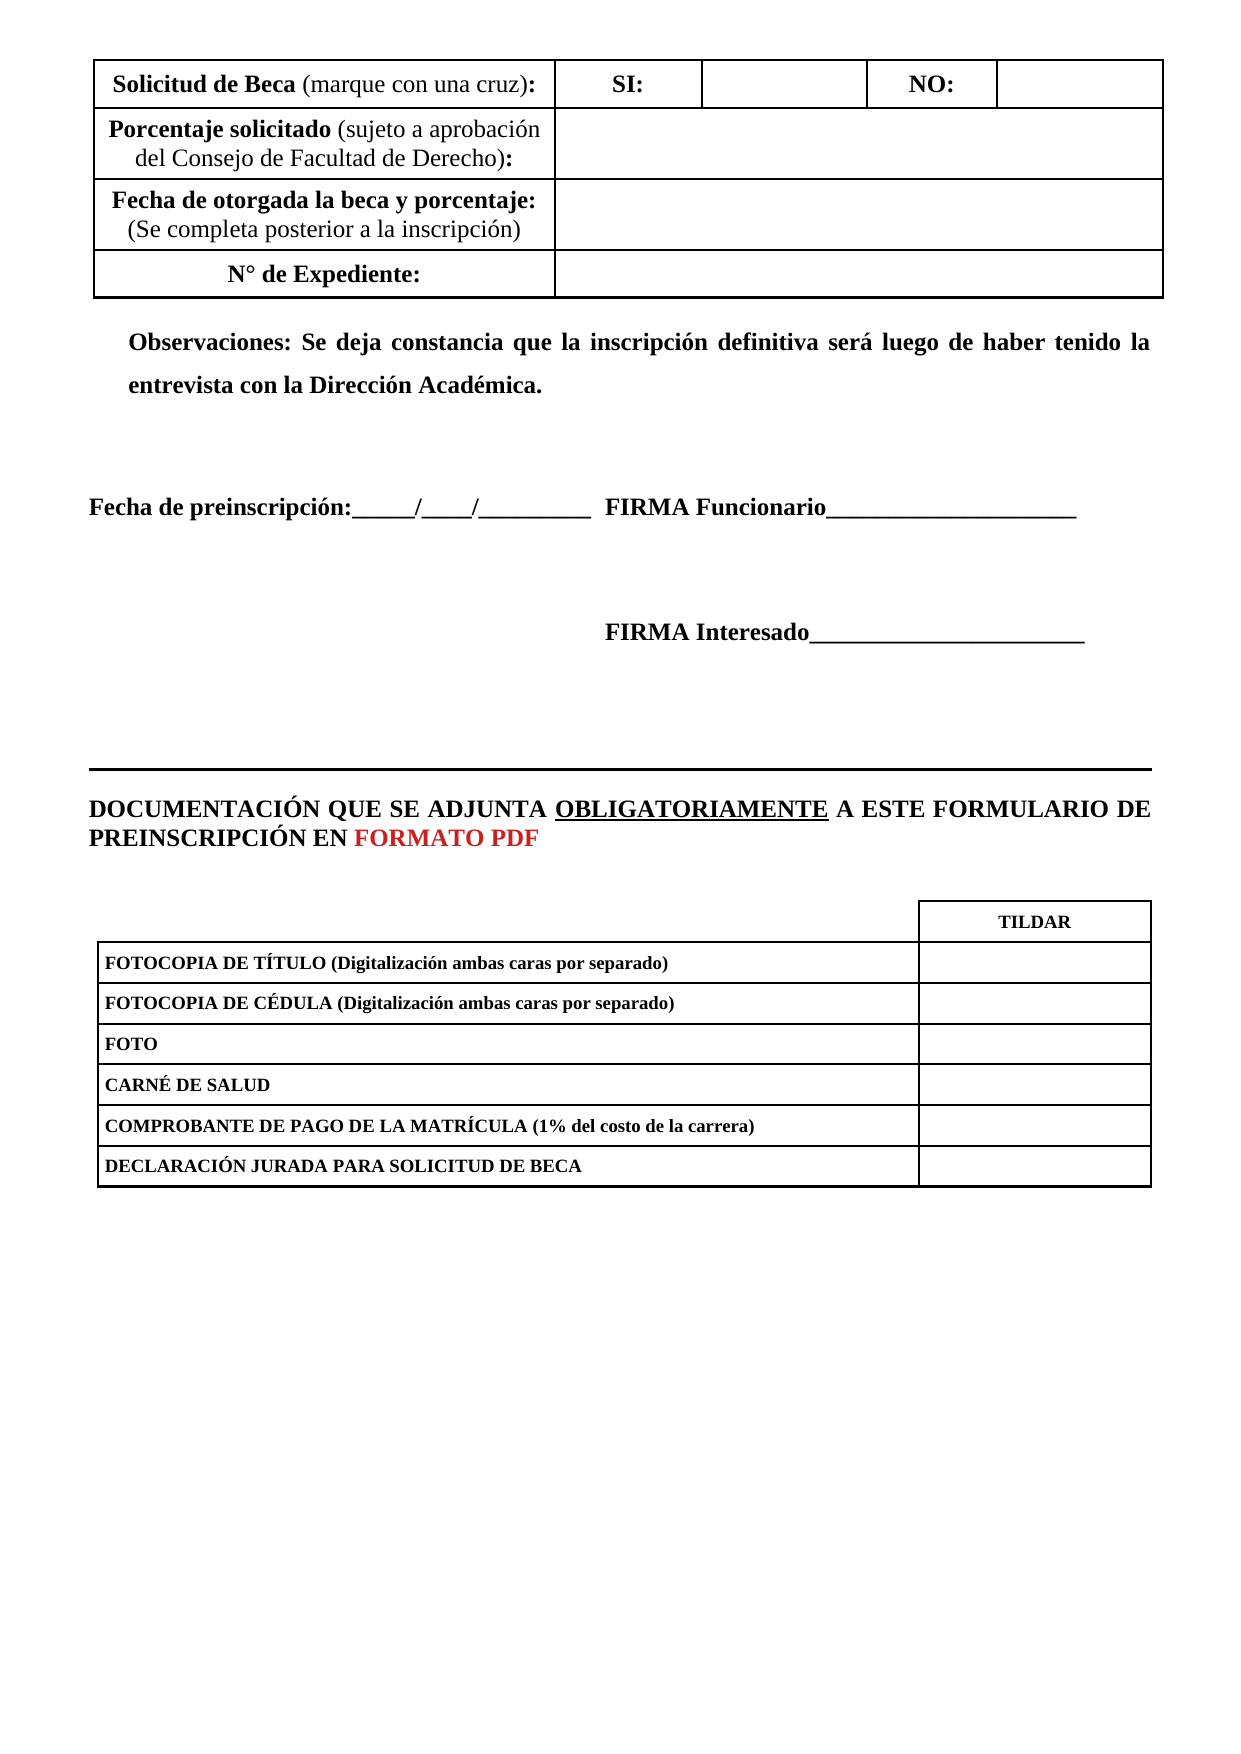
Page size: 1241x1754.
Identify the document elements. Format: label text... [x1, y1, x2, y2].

table_header SI: [556, 61, 701, 107]
text Observaciones: Se deja constancia que la inscripción definitiva será luego de haber tenido la entrevista con la Dirección Académica. [128, 327, 1152, 399]
table_header NO: [868, 61, 996, 107]
table_header [998, 61, 1162, 107]
table_cell [556, 180, 1162, 249]
table_cell [920, 1147, 1150, 1185]
text FIRMA Interesado______________________ [88, 617, 1152, 646]
table_cell FOTO [99, 1025, 918, 1063]
table_header Solicitud de Beca (marque con una cruz): [95, 61, 554, 107]
text Fecha de preinscripción:_____/____/_________ FIRMA Funcionario____________________ [88, 492, 1152, 521]
table_cell Fecha de otorgada la beca y porcentaje: (Se completa posterior a la inscripción) [95, 180, 554, 249]
table_header [98, 900, 918, 941]
table_cell FOTOCOPIA DE CÉDULA (Digitalización ambas caras por separado) [99, 984, 918, 1022]
table_cell [556, 109, 1162, 178]
table_cell COMPROBANTE DE PAGO DE LA MATRÍCULA (1% del costo de la carrera) [99, 1106, 918, 1144]
table_cell [556, 251, 1162, 296]
table_cell DECLARACIÓN JURADA PARA SOLICITUD DE BECA [99, 1147, 918, 1185]
table_cell [920, 1065, 1150, 1104]
text DOCUMENTACIÓN QUE SE ADJUNTA OBLIGATORIAMENTE A ESTE FORMULARIO DE PREINSCRIPCIÓN EN FORMATO PDF [88, 794, 1152, 852]
table_cell FOTOCOPIA DE TÍTULO (Digitalización ambas caras por separado) [99, 943, 918, 982]
table_cell CARNÉ DE SALUD [99, 1065, 918, 1104]
table_cell [920, 1106, 1150, 1144]
table_cell N° de Expediente: [95, 251, 554, 296]
table_cell [920, 943, 1150, 982]
table_cell [920, 1025, 1150, 1063]
table_cell Porcentaje solicitado (sujeto a aprobación del Consejo de Facultad de Derecho): [95, 109, 554, 178]
table_header TILDAR [920, 902, 1150, 941]
table_header [703, 61, 866, 107]
table_cell [920, 984, 1150, 1022]
